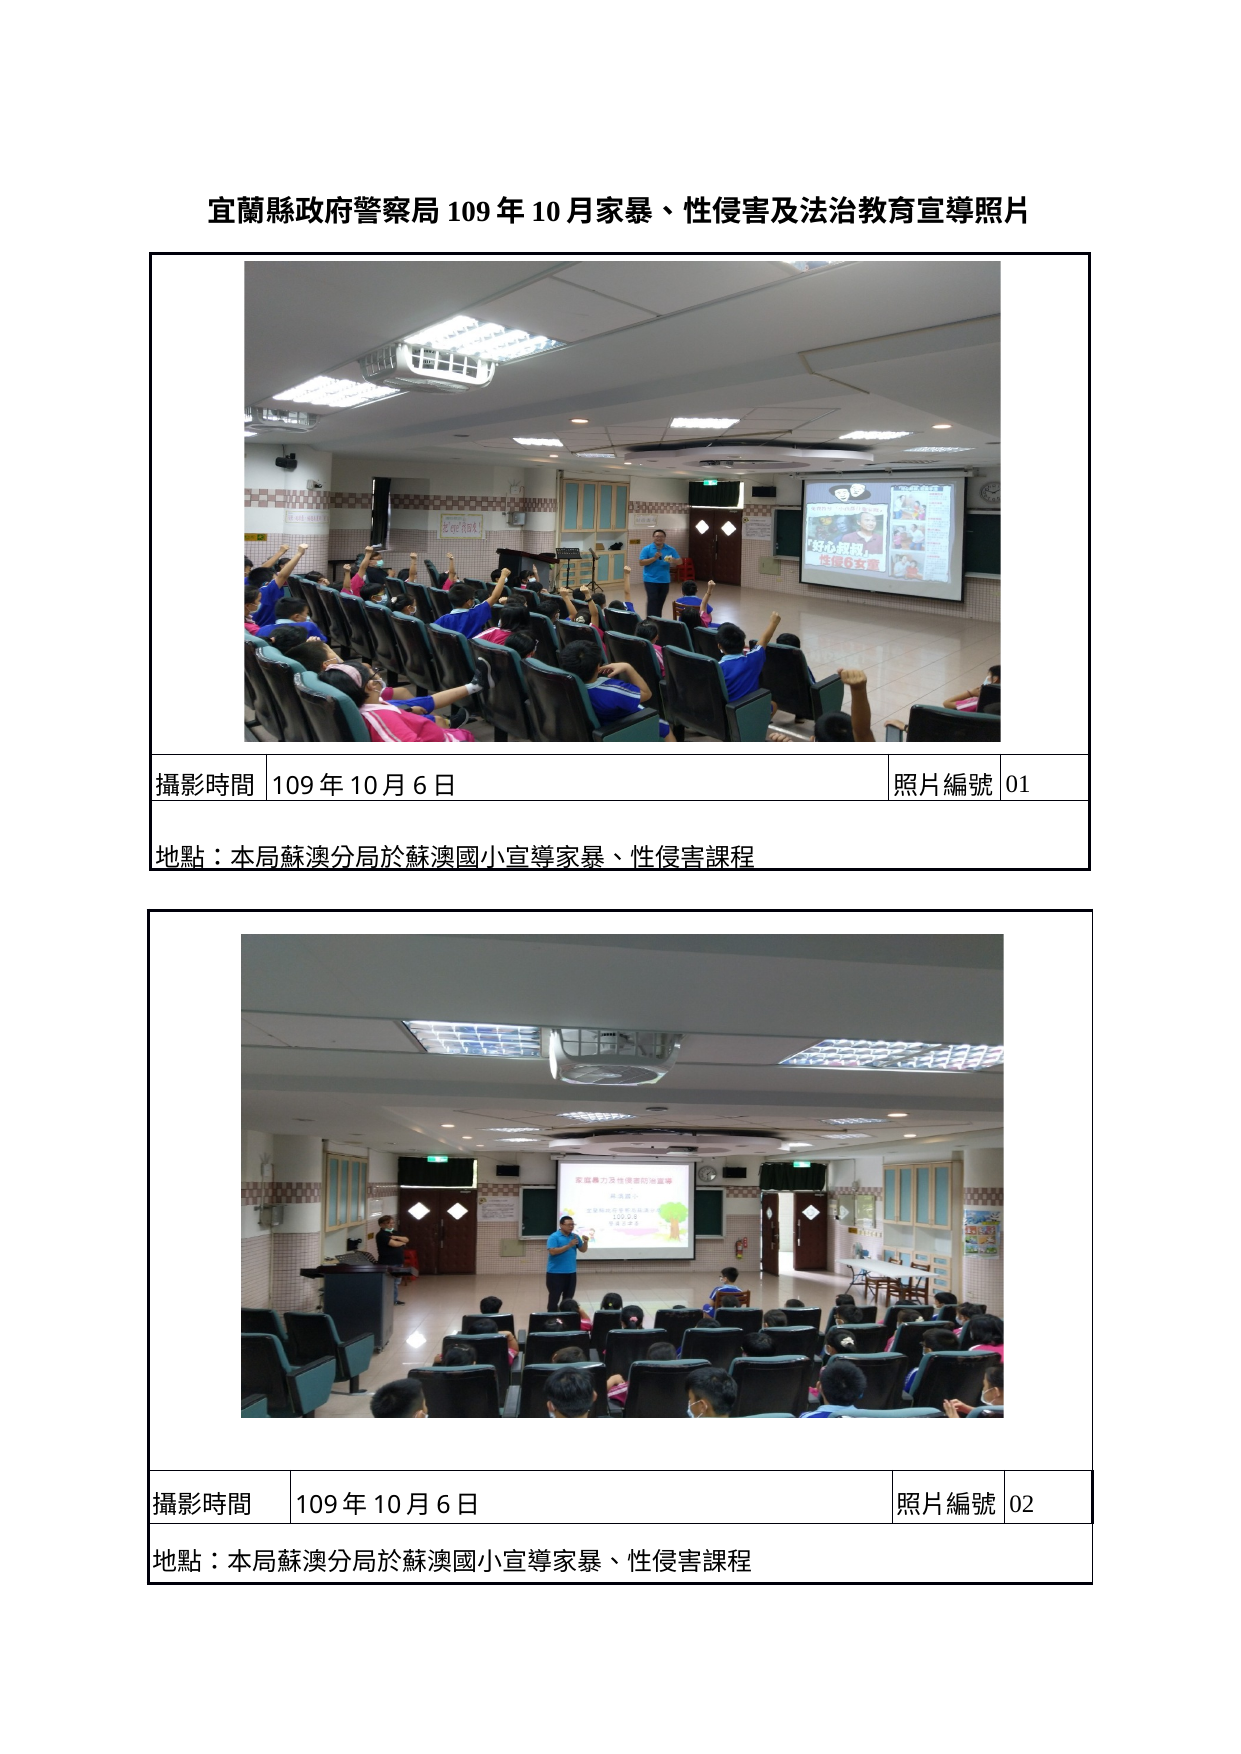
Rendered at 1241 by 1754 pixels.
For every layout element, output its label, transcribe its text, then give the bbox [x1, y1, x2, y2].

table_cell 攝影時間 [150, 1471, 290, 1523]
table_cell 地點：本局蘇澳分局於蘇澳國小宣導家暴、性侵害課程 [150, 1524, 1092, 1582]
table_cell 01 [1001, 755, 1088, 800]
table_header [152, 255, 1088, 753]
table_cell 照片編號 [889, 755, 1000, 800]
table_cell 照片編號 [893, 1471, 1004, 1523]
table_cell 02 [1005, 1471, 1091, 1523]
table_cell 地點：本局蘇澳分局於蘇澳國小宣導家暴、性侵害課程 [152, 801, 1088, 868]
picture [241, 934, 1004, 1418]
table_cell 109年10月6日 [291, 1471, 892, 1523]
table_cell 109年10月6日 [267, 755, 888, 800]
picture [244, 261, 1001, 742]
table_cell 攝影時間 [152, 755, 266, 800]
text 宜蘭縣政府警察局109年10月家暴、性侵害及法治教育宣導照片 [187, 164, 1053, 239]
table_header [150, 912, 1092, 1470]
